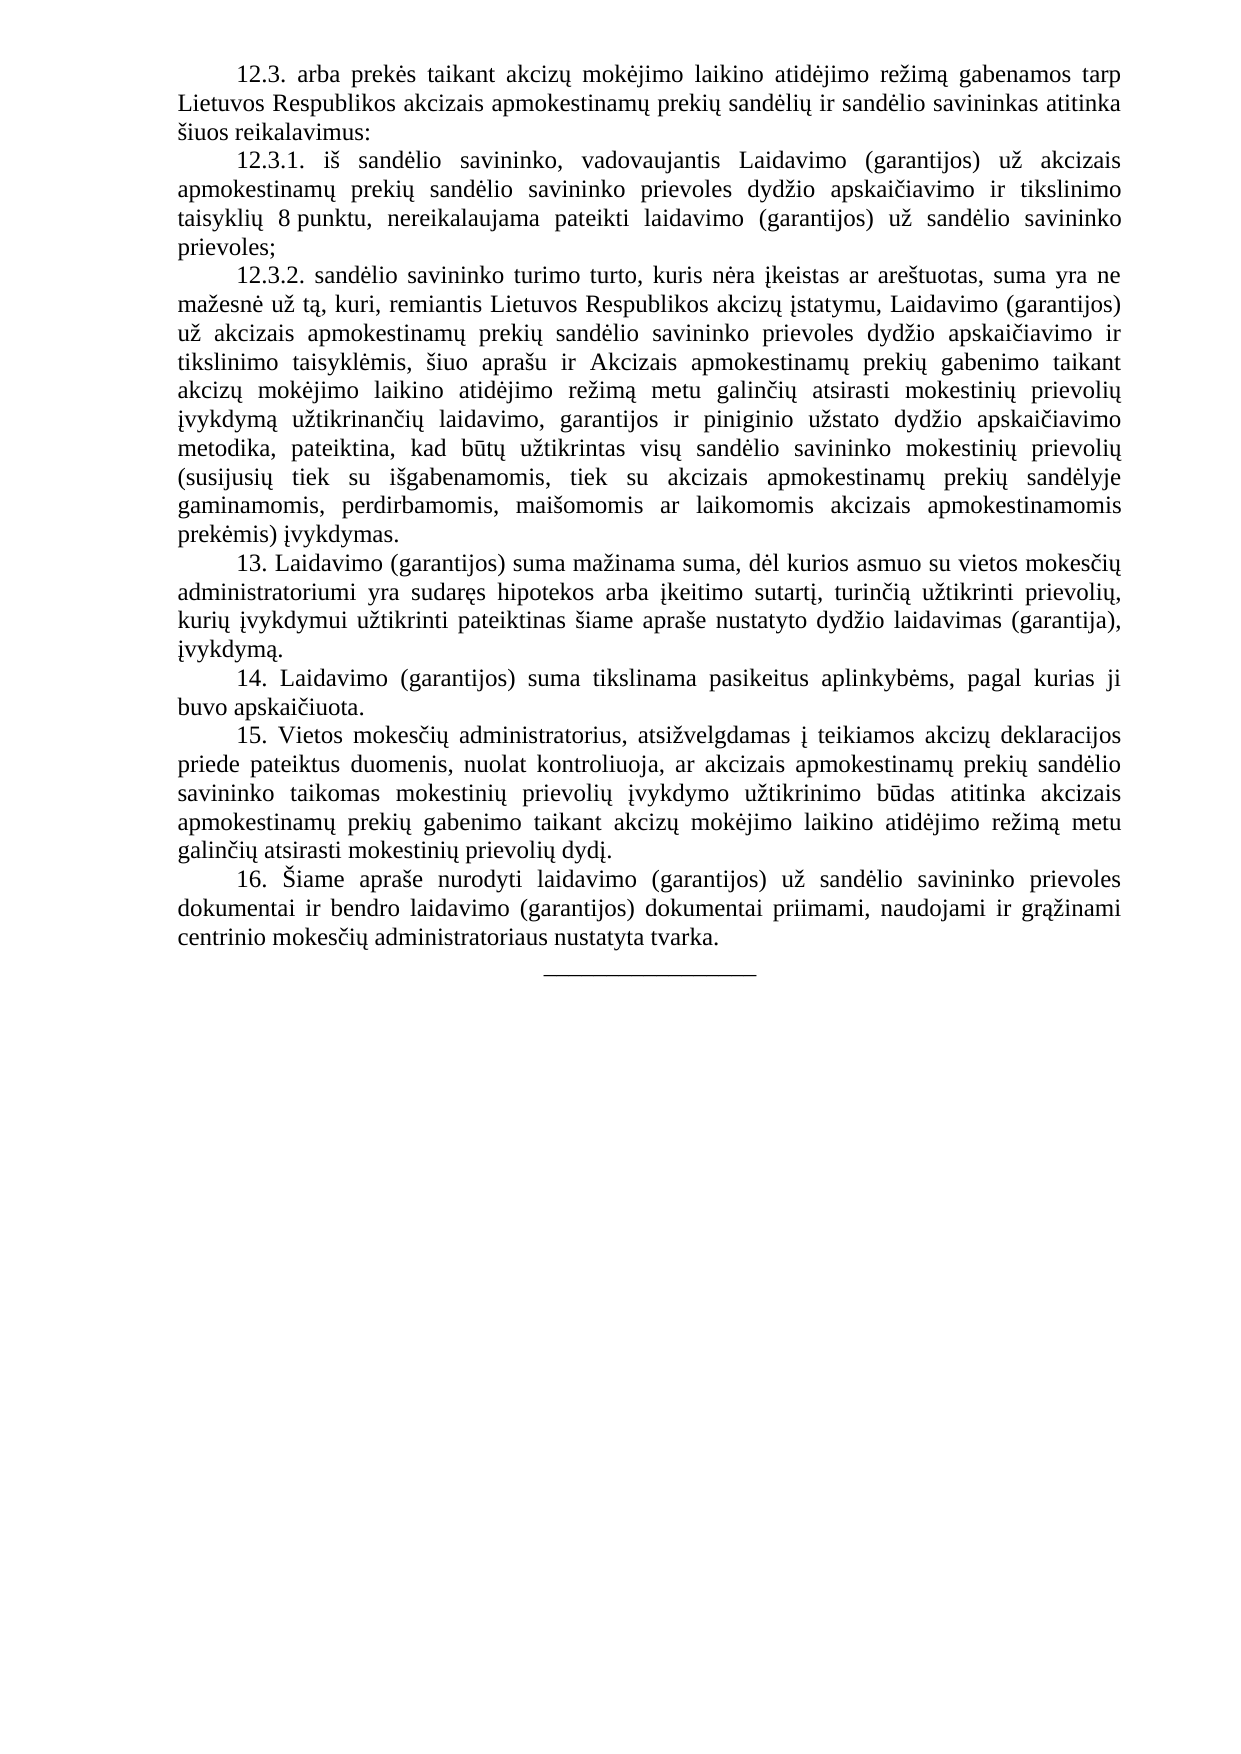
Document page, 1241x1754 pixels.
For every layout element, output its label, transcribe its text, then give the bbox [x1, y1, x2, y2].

text 15. Vietos mokesčių administratorius, atsižvelgdamas į teikiamos akcizų deklaracijos priede pateiktus duomenis, nuolat kontroliuoja, ar akcizais apmokestinamų prekių sandėlio savininko taikomas mokestinių prievolių įvykdymo užtikrinimo būdas atitinka akcizais apmokestinamų prekių gabenimo taikant akcizų mokėjimo laikino atidėjimo režimą metu galinčių atsirasti mokestinių prievolių dydį. [177, 720, 1122, 864]
text 14. Laidavimo (garantijos) suma tikslinama pasikeitus aplinkybėms, pagal kurias ji buvo apskaičiuota. [177, 663, 1122, 720]
text _________________ [177, 950, 1122, 979]
text 12.3.1. iš sandėlio savininko, vadovaujantis Laidavimo (garantijos) už akcizais apmokestinamų prekių sandėlio savininko prievoles dydžio apskaičiavimo ir tikslinimo taisyklių 8 punktu, nereikalaujama pateikti laidavimo (garantijos) už sandėlio savininko prievoles; [177, 145, 1122, 260]
text 12.3.2. sandėlio savininko turimo turto, kuris nėra įkeistas ar areštuotas, suma yra ne mažesnė už tą, kuri, remiantis Lietuvos Respublikos akcizų įstatymu, Laidavimo (garantijos) už akcizais apmokestinamų prekių sandėlio savininko prievoles dydžio apskaičiavimo ir tikslinimo taisyklėmis, šiuo aprašu ir Akcizais apmokestinamų prekių gabenimo taikant akcizų mokėjimo laikino atidėjimo režimą metu galinčių atsirasti mokestinių prievolių įvykdymą užtikrinančių laidavimo, garantijos ir piniginio užstato dydžio apskaičiavimo metodika, pateiktina, kad būtų užtikrintas visų sandėlio savininko mokestinių prievolių (susijusių tiek su išgabenamomis, tiek su akcizais apmokestinamų prekių sandėlyje gaminamomis, perdirbamomis, maišomomis ar laikomomis akcizais apmokestinamomis prekėmis) įvykdymas. [177, 260, 1122, 548]
text 12.3. arba prekės taikant akcizų mokėjimo laikino atidėjimo režimą gabenamos tarp Lietuvos Respublikos akcizais apmokestinamų prekių sandėlių ir sandėlio savininkas atitinka šiuos reikalavimus: [177, 59, 1122, 145]
text 16. Šiame apraše nurodyti laidavimo (garantijos) už sandėlio savininko prievoles dokumentai ir bendro laidavimo (garantijos) dokumentai priimami, naudojami ir grąžinami centrinio mokesčių administratoriaus nustatyta tvarka. [177, 864, 1122, 950]
text 13. Laidavimo (garantijos) suma mažinama suma, dėl kurios asmuo su vietos mokesčių administratoriumi yra sudaręs hipotekos arba įkeitimo sutartį, turinčią užtikrinti prievolių, kurių įvykdymui užtikrinti pateiktinas šiame apraše nustatyto dydžio laidavimas (garantija), įvykdymą. [177, 548, 1122, 663]
